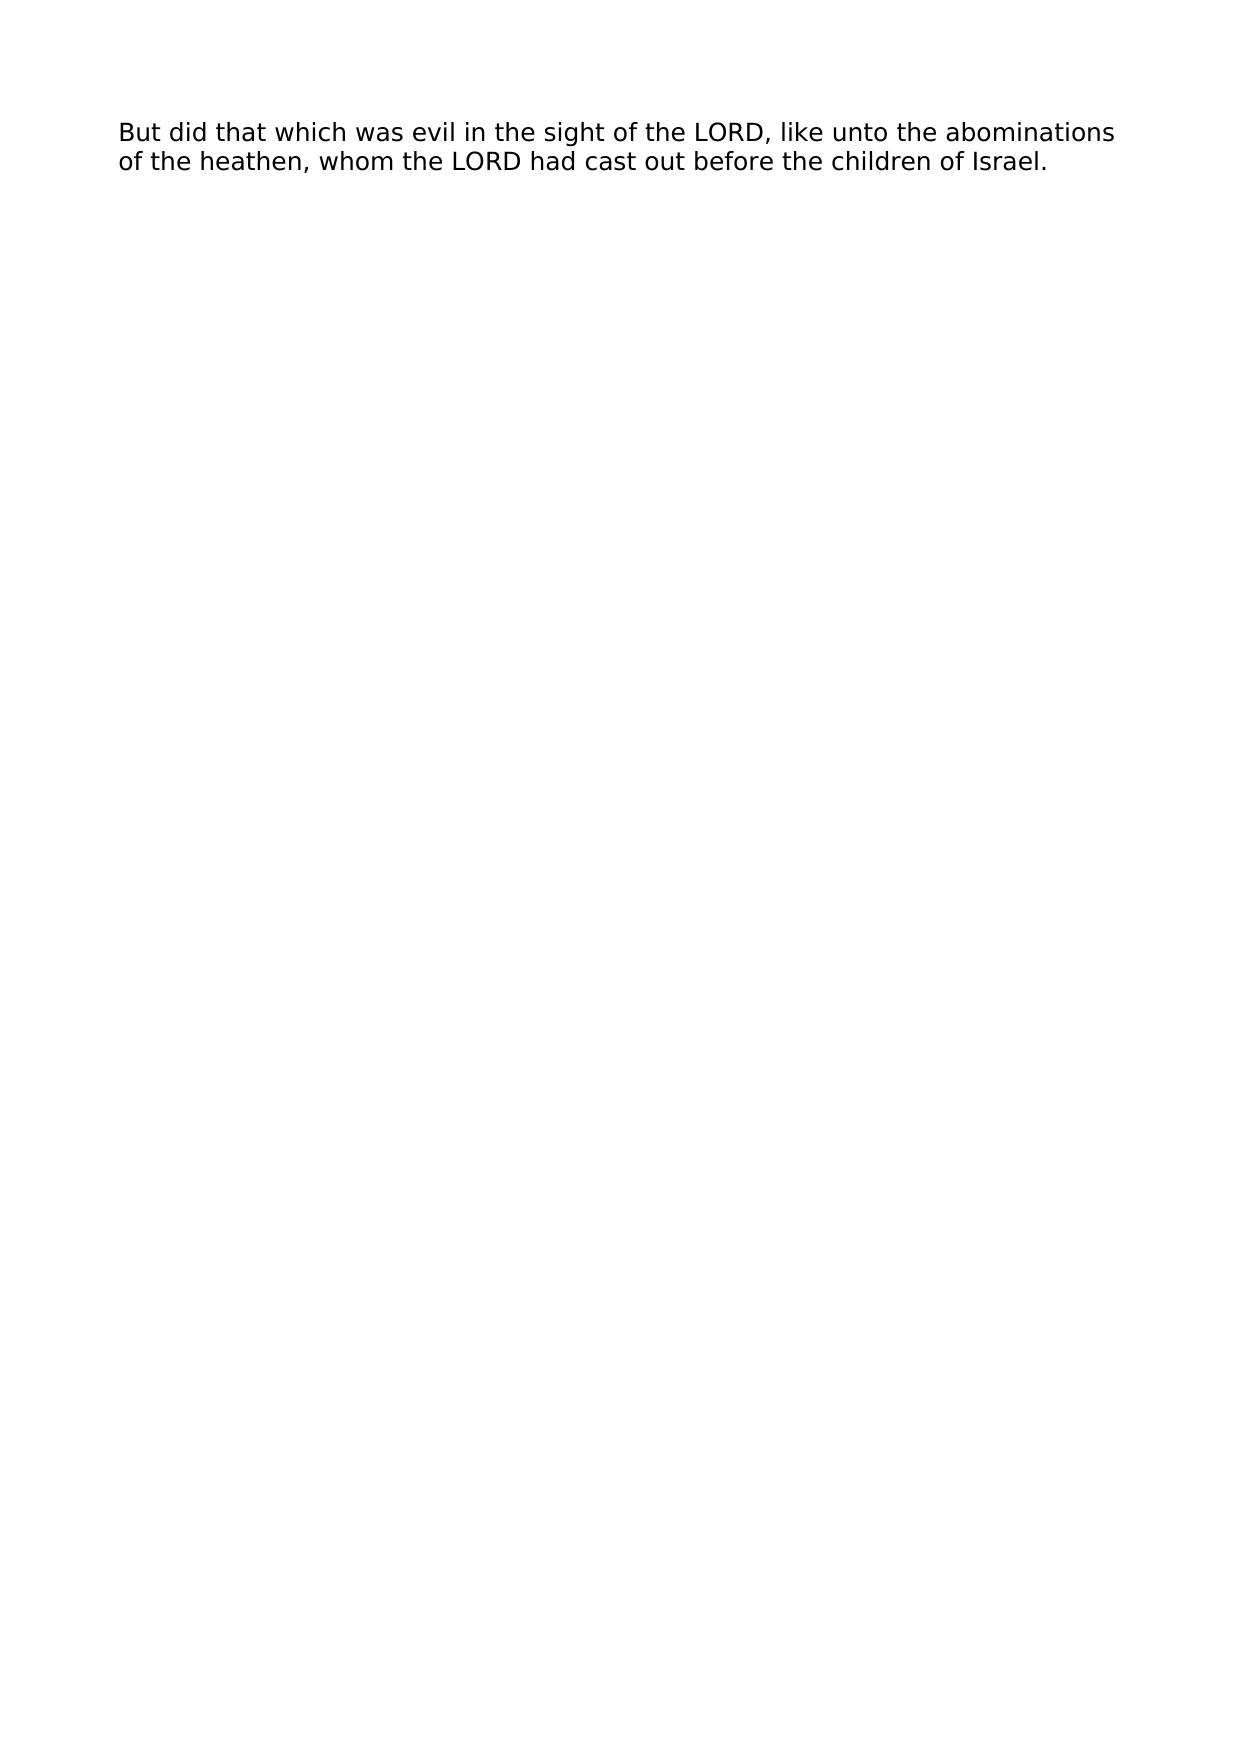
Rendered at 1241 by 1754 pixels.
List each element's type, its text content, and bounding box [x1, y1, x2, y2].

text But did that which was evil in the sight of the LORD, like unto the abominations of the heathen, whom the LORD had cast out before the children of Israel. [118, 118, 1122, 176]
